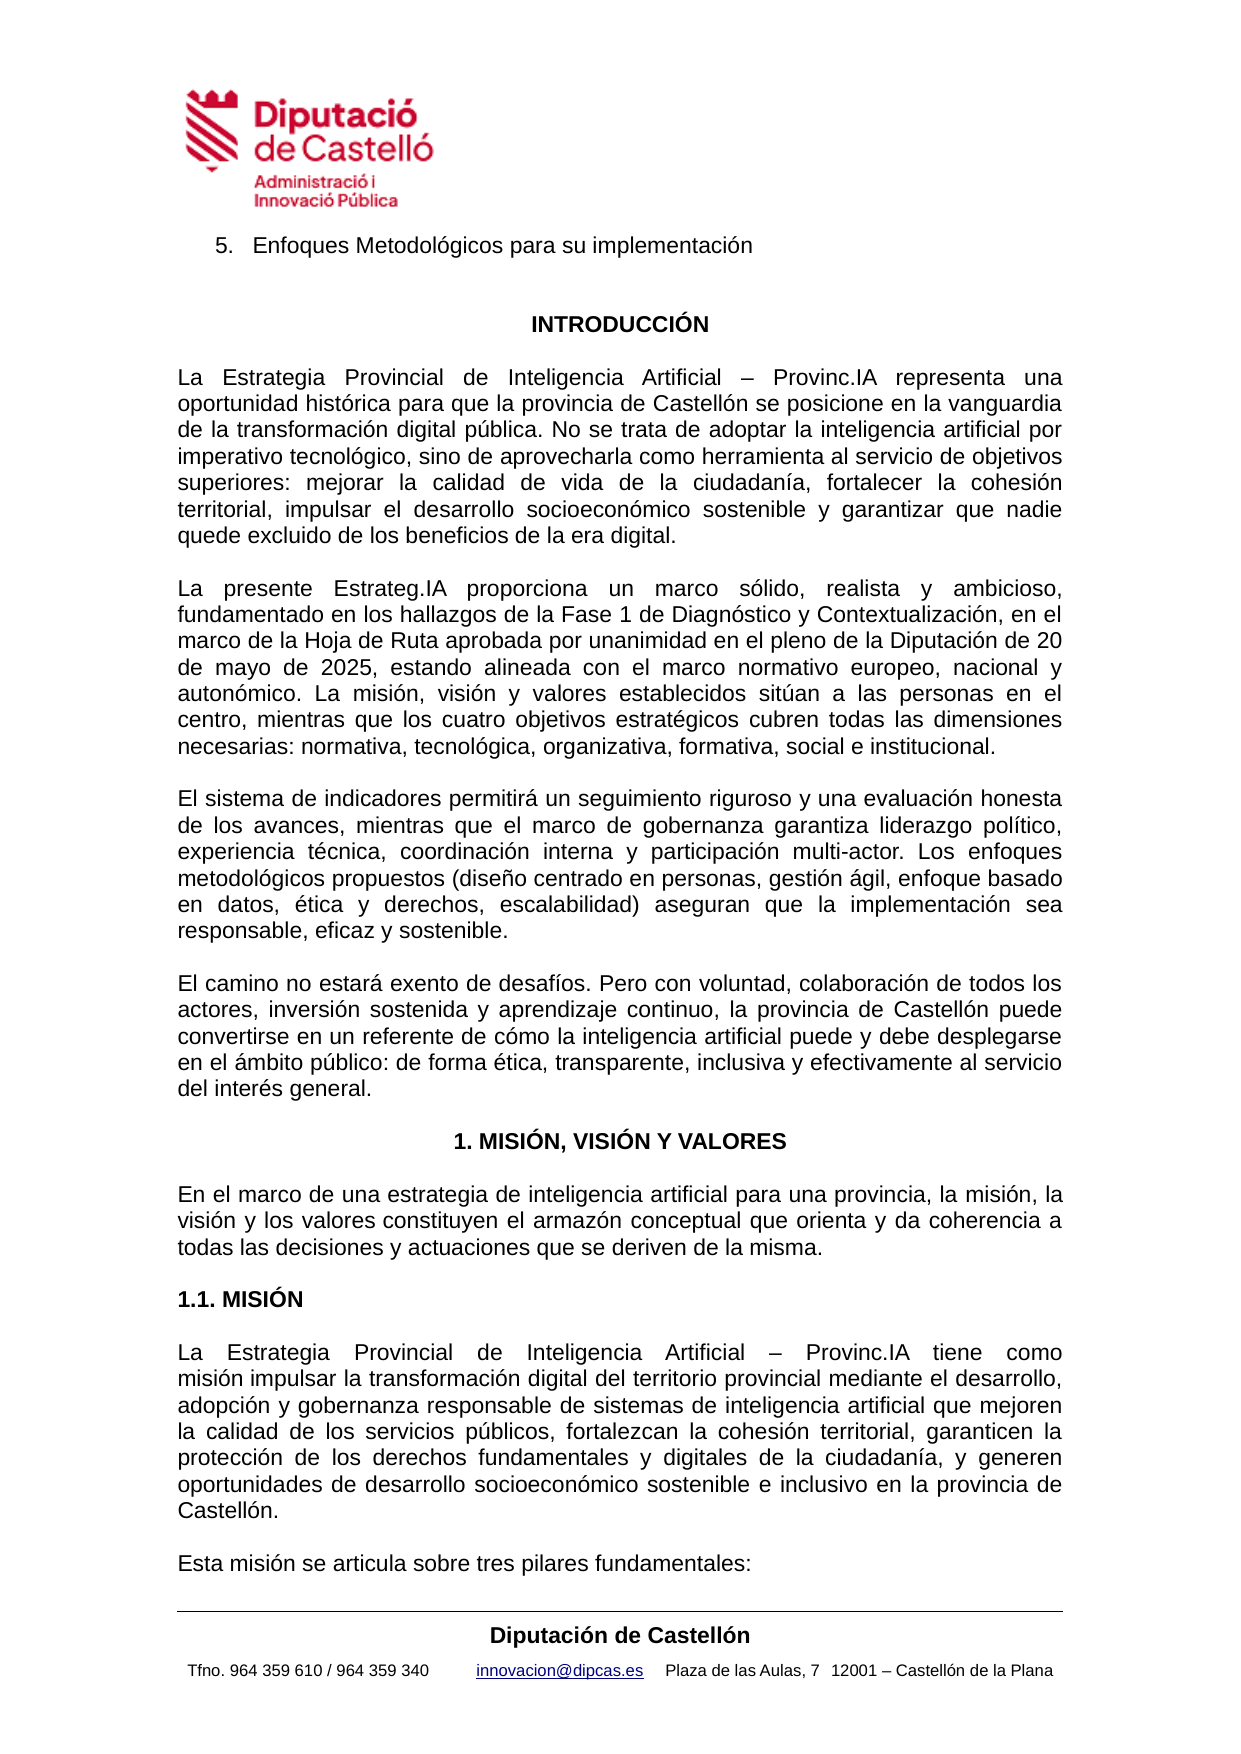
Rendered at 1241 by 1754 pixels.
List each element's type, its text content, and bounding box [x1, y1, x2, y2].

text INTRODUCCIÓN [177, 311, 1063, 337]
text El sistema de indicadores permitirá un seguimiento riguroso y una evaluación honesta de los avances, mientras que el marco de gobernanza garantiza liderazgo político, experiencia técnica, coordinación interna y participación multi-actor. Los enfoques metodológicos propuestos (diseño centrado en personas, gestión ágil, enfoque basado en datos, ética y derechos, escalabilidad) aseguran que la implementación sea responsable, eficaz y sostenible. [177, 785, 1063, 943]
picture [180, 80, 445, 221]
text La Estrategia Provincial de Inteligencia Artificial – Provinc.IA tiene como misión impulsar la transformación digital del territorio provincial mediante el desarrollo, adopción y gobernanza responsable de sistemas de inteligencia artificial que mejoren la calidad de los servicios públicos, fortalezcan la cohesión territorial, garanticen la protección de los derechos fundamentales y digitales de la ciudadanía, y generen oportunidades de desarrollo socioeconómico sostenible e inclusivo en la provincia de Castellón. [177, 1339, 1063, 1523]
subtitle 1.1. MISIÓN [177, 1286, 1063, 1312]
subtitle En el marco de una estrategia de inteligencia artificial para una provincia, la misión, la visión y los valores constituyen el armazón conceptual que orienta y da coherencia a todas las decisiones y actuaciones que se deriven de la misma. [177, 1181, 1063, 1260]
text La Estrategia Provincial de Inteligencia Artificial – Provinc.IA representa una oportunidad histórica para que la provincia de Castellón se posicione en la vanguardia de la transformación digital pública. No se trata de adoptar la inteligencia artificial por imperativo tecnológico, sino de aprovecharla como herramienta al servicio de objetivos superiores: mejorar la calidad de vida de la ciudadanía, fortalecer la cohesión territorial, impulsar el desarrollo socioeconómico sostenible y garantizar que nadie quede excluido de los beneficios de la era digital. [177, 364, 1063, 548]
text Esta misión se articula sobre tres pilares fundamentales: [177, 1550, 1063, 1576]
text La presente Estrateg.IA proporciona un marco sólido, realista y ambicioso, fundamentado en los hallazgos de la Fase 1 de Diagnóstico y Contextualización, en el marco de la Hoja de Ruta aprobada por unanimidad en el pleno de la Diputación de 20 de mayo de 2025, estando alineada con el marco normativo europeo, nacional y autonómico. La misión, visión y valores establecidos sitúan a las personas en el centro, mientras que los cuatro objetivos estratégicos cubren todas las dimensiones necesarias: normativa, tecnológica, organizativa, formativa, social e institucional. [177, 574, 1063, 759]
subtitle 1. MISIÓN, VISIÓN Y VALORES [177, 1128, 1063, 1154]
list Enfoques Metodológicos para su implementación [215, 232, 1063, 258]
text El camino no estará exento de desafíos. Pero con voluntad, colaboración de todos los actores, inversión sostenida y aprendizaje continuo, la provincia de Castellón puede convertirse en un referente de cómo la inteligencia artificial puede y debe desplegarse en el ámbito público: de forma ética, transparente, inclusiva y efectivamente al servicio del interés general. [177, 970, 1063, 1102]
